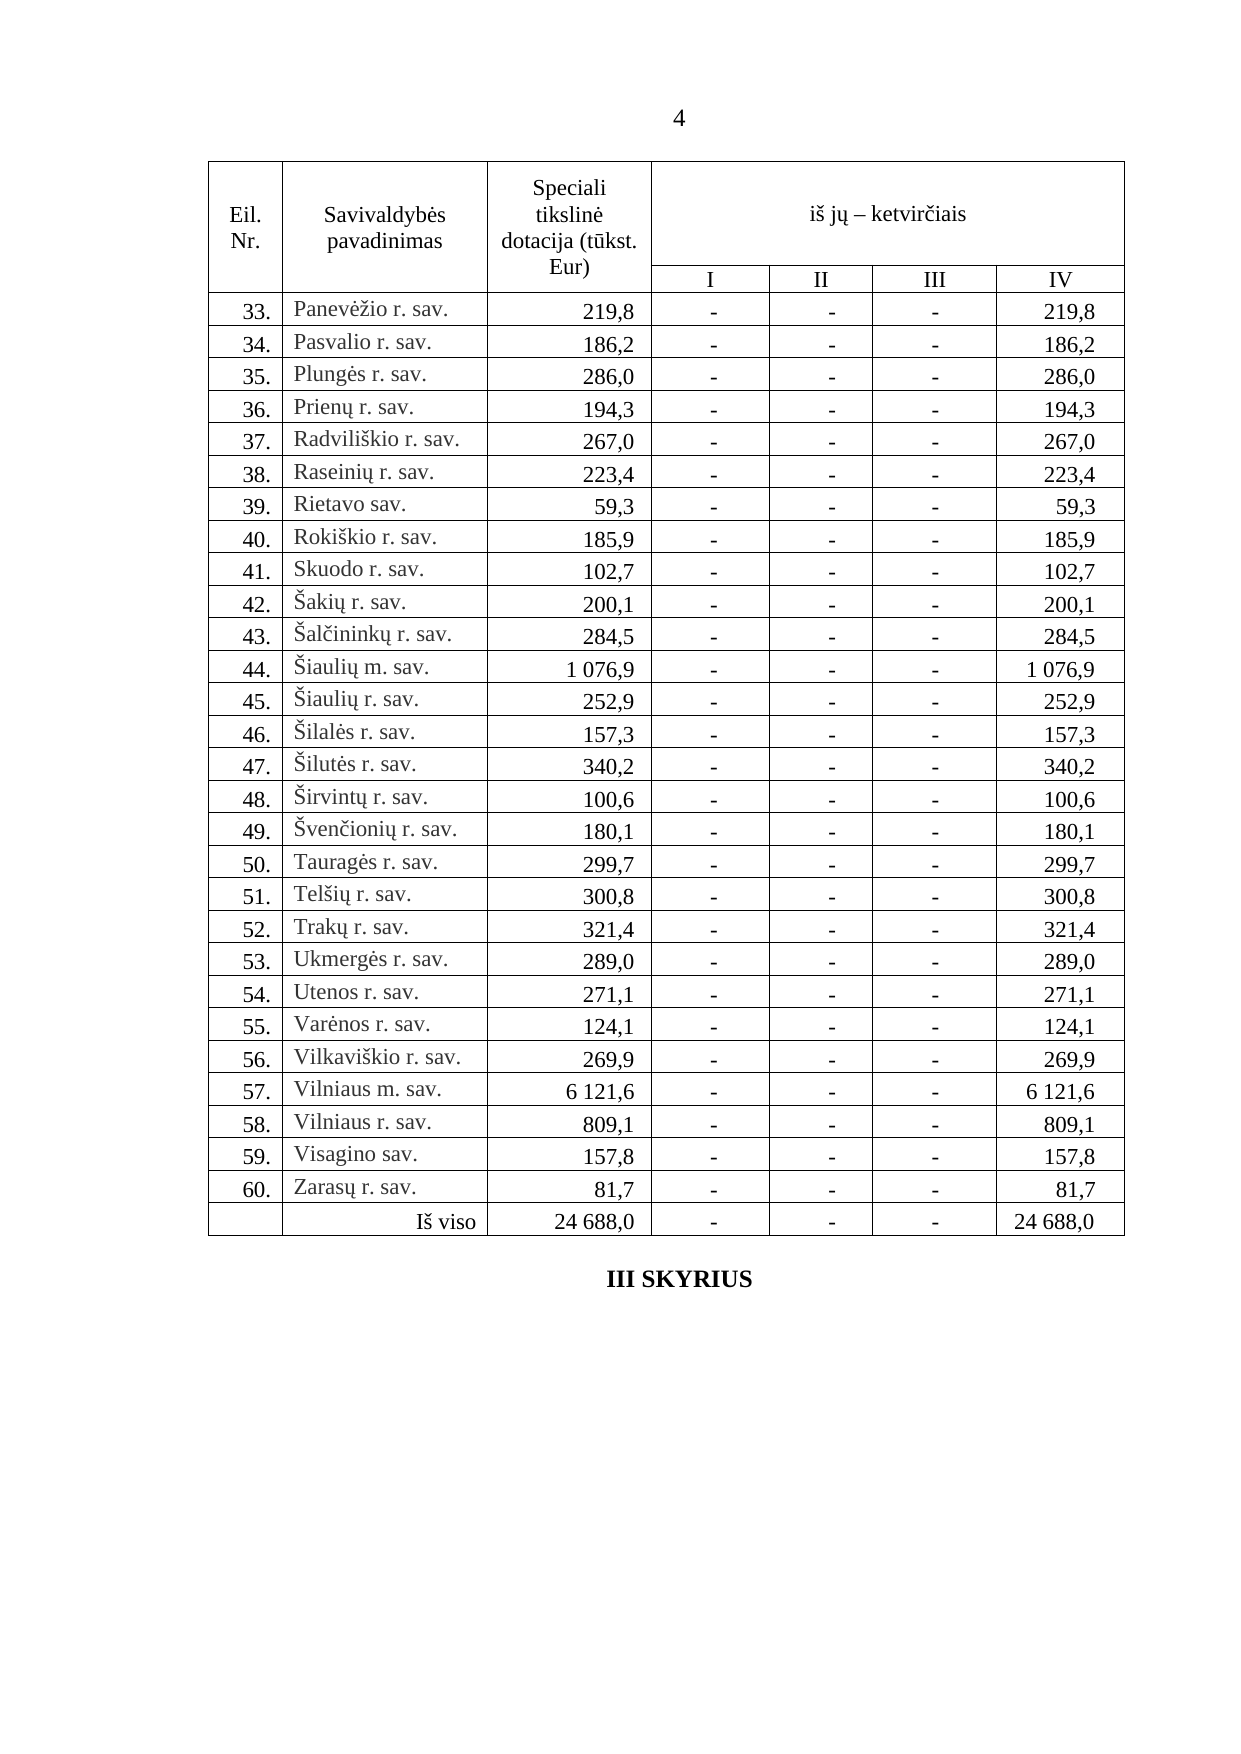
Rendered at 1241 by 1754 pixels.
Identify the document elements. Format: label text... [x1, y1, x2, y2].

table_cell - [873, 846, 996, 877]
table_cell 809,1 [488, 1106, 651, 1137]
table_cell - [770, 1008, 872, 1039]
table_cell - [873, 781, 996, 812]
table_cell - [873, 1203, 996, 1234]
table_cell [1125, 487, 1150, 519]
table_cell - [770, 358, 872, 389]
table_cell [1125, 585, 1150, 617]
table_cell [1125, 877, 1150, 909]
table_cell - [770, 1041, 872, 1072]
table_cell - [652, 748, 769, 779]
table_cell - [652, 618, 769, 649]
table_cell - [770, 813, 872, 844]
table_cell 186,2 [997, 326, 1124, 357]
table_cell - [652, 521, 769, 552]
table_cell 45. [209, 683, 282, 714]
table_cell Širvintų r. sav. [283, 781, 487, 812]
table_cell [1125, 617, 1150, 649]
table_cell [1125, 812, 1150, 844]
table_cell 284,5 [997, 618, 1124, 649]
table_cell 24 688,0 [997, 1203, 1124, 1234]
table_cell 185,9 [997, 521, 1124, 552]
table_header Eil. Nr. [209, 162, 282, 292]
table_cell - [873, 326, 996, 357]
table_cell - [770, 651, 872, 682]
table_cell 60. [209, 1171, 282, 1202]
table_cell - [770, 943, 872, 974]
table_cell 340,2 [488, 748, 651, 779]
table_cell - [770, 423, 872, 454]
table_cell - [652, 586, 769, 617]
table_cell - [652, 943, 769, 974]
table_cell [209, 1203, 282, 1234]
table_cell [1125, 1137, 1150, 1169]
table_cell - [770, 326, 872, 357]
table_cell - [770, 748, 872, 779]
table_cell 100,6 [488, 781, 651, 812]
table_cell 59,3 [997, 488, 1124, 519]
table_cell [1125, 650, 1150, 682]
table_cell [1125, 1040, 1150, 1072]
table_header Speciali tikslinė dotacija (tūkst. Eur) [488, 162, 651, 292]
table_cell - [873, 391, 996, 422]
table_cell - [652, 553, 769, 584]
table_cell - [652, 1008, 769, 1039]
table_cell - [770, 456, 872, 487]
table_cell 43. [209, 618, 282, 649]
table_cell 289,0 [488, 943, 651, 974]
table_cell [1125, 292, 1150, 324]
table_cell - [873, 1106, 996, 1137]
table_cell 58. [209, 1106, 282, 1137]
table_cell 124,1 [488, 1008, 651, 1039]
table_cell Vilkaviškio r. sav. [283, 1041, 487, 1072]
table_cell [1125, 747, 1150, 779]
table_cell 269,9 [488, 1041, 651, 1072]
table_cell - [770, 553, 872, 584]
table_cell 289,0 [997, 943, 1124, 974]
table_cell 284,5 [488, 618, 651, 649]
table_cell - [873, 1138, 996, 1169]
table_cell - [652, 716, 769, 747]
table_cell 286,0 [488, 358, 651, 389]
table_cell Tauragės r. sav. [283, 846, 487, 877]
table_cell 47. [209, 748, 282, 779]
table_cell Zarasų r. sav. [283, 1171, 487, 1202]
table_header Savivaldybės pavadinimas [283, 162, 487, 292]
table_cell 24 688,0 [488, 1203, 651, 1234]
table_cell - [873, 521, 996, 552]
table_cell - [770, 391, 872, 422]
table_cell Plungės r. sav. [283, 358, 487, 389]
table_cell - [873, 683, 996, 714]
table_cell - [652, 1171, 769, 1202]
table_cell 36. [209, 391, 282, 422]
table_cell - [873, 488, 996, 519]
table_cell - [873, 878, 996, 909]
table_cell [1125, 845, 1150, 877]
table_cell 42. [209, 586, 282, 617]
table_cell Pasvalio r. sav. [283, 326, 487, 357]
table_cell [1125, 1170, 1150, 1202]
table_cell - [770, 618, 872, 649]
table_cell - [873, 1073, 996, 1104]
table_cell Ukmergės r. sav. [283, 943, 487, 974]
table_cell - [873, 748, 996, 779]
table_cell 252,9 [488, 683, 651, 714]
table_cell 157,8 [488, 1138, 651, 1169]
table_cell 286,0 [997, 358, 1124, 389]
table_cell 46. [209, 716, 282, 747]
table_cell - [652, 781, 769, 812]
table_cell 40. [209, 521, 282, 552]
table_cell 39. [209, 488, 282, 519]
table_cell - [873, 293, 996, 324]
table_cell Šiaulių m. sav. [283, 651, 487, 682]
table_cell 219,8 [997, 293, 1124, 324]
table_cell 223,4 [997, 456, 1124, 487]
table_cell - [873, 911, 996, 942]
table_cell - [873, 976, 996, 1007]
table_cell 157,8 [997, 1138, 1124, 1169]
table_cell Telšių r. sav. [283, 878, 487, 909]
table_cell Šilutės r. sav. [283, 748, 487, 779]
table_cell 200,1 [488, 586, 651, 617]
table_cell 267,0 [488, 423, 651, 454]
table_cell - [770, 1138, 872, 1169]
table_cell Iš viso [283, 1203, 487, 1234]
table_cell - [652, 813, 769, 844]
table_cell Utenos r. sav. [283, 976, 487, 1007]
table_cell - [652, 878, 769, 909]
table_cell 219,8 [488, 293, 651, 324]
table_cell - [652, 911, 769, 942]
table_cell - [770, 586, 872, 617]
table_cell Rietavo sav. [283, 488, 487, 519]
table_cell - [873, 651, 996, 682]
table_cell 194,3 [488, 391, 651, 422]
table_cell I [652, 266, 769, 292]
table_cell - [652, 651, 769, 682]
table_cell 321,4 [488, 911, 651, 942]
table_cell - [770, 1203, 872, 1234]
table_cell [1125, 942, 1150, 974]
table_cell Trakų r. sav. [283, 911, 487, 942]
table_cell 35. [209, 358, 282, 389]
table_cell - [652, 423, 769, 454]
table_cell - [652, 683, 769, 714]
table_cell Varėnos r. sav. [283, 1008, 487, 1039]
table_header [1125, 161, 1150, 237]
table_cell - [873, 358, 996, 389]
table_cell - [652, 488, 769, 519]
table_cell 44. [209, 651, 282, 682]
table_cell 81,7 [488, 1171, 651, 1202]
table_cell 102,7 [488, 553, 651, 584]
table_cell 51. [209, 878, 282, 909]
table_cell 38. [209, 456, 282, 487]
table_cell 59. [209, 1138, 282, 1169]
table_cell Prienų r. sav. [283, 391, 487, 422]
table_cell 81,7 [997, 1171, 1124, 1202]
table_cell [1125, 780, 1150, 812]
table_cell - [652, 326, 769, 357]
table_cell Visagino sav. [283, 1138, 487, 1169]
table_cell - [652, 1138, 769, 1169]
table_cell [1125, 910, 1150, 942]
table_cell - [873, 1171, 996, 1202]
table_cell Švenčionių r. sav. [283, 813, 487, 844]
table_cell - [652, 456, 769, 487]
table_cell 269,9 [997, 1041, 1124, 1072]
table_cell 37. [209, 423, 282, 454]
table_cell - [873, 943, 996, 974]
table_cell - [652, 976, 769, 1007]
table_cell 299,7 [997, 846, 1124, 877]
table_cell - [873, 586, 996, 617]
table_cell - [770, 1073, 872, 1104]
table_cell [1125, 1202, 1150, 1234]
table_cell III [873, 266, 996, 292]
table_cell - [652, 1203, 769, 1234]
table_cell - [652, 1041, 769, 1072]
table_cell - [652, 1073, 769, 1104]
table_cell 809,1 [997, 1106, 1124, 1137]
table_cell - [770, 716, 872, 747]
table_cell [1125, 975, 1150, 1007]
table_cell - [770, 846, 872, 877]
table_cell 57. [209, 1073, 282, 1104]
table_cell - [770, 293, 872, 324]
table_cell [1125, 357, 1150, 389]
table_cell - [873, 716, 996, 747]
table_cell 52. [209, 911, 282, 942]
table_cell [1125, 1072, 1150, 1104]
table_cell - [770, 878, 872, 909]
text III SKYRIUS [177, 1264, 1181, 1293]
table_cell 267,0 [997, 423, 1124, 454]
table_cell - [873, 553, 996, 584]
table_cell [1125, 520, 1150, 552]
table_cell 102,7 [997, 553, 1124, 584]
table_cell 1 076,9 [997, 651, 1124, 682]
table_cell - [652, 358, 769, 389]
table_cell Vilniaus r. sav. [283, 1106, 487, 1137]
table_cell - [652, 293, 769, 324]
table_cell - [652, 391, 769, 422]
table_cell 34. [209, 326, 282, 357]
table_header iš jų – ketvirčiais [652, 162, 1124, 264]
table_cell 252,9 [997, 683, 1124, 714]
table_cell Šalčininkų r. sav. [283, 618, 487, 649]
table_cell 124,1 [997, 1008, 1124, 1039]
table_cell [1125, 455, 1150, 487]
table_cell - [770, 521, 872, 552]
table_cell 50. [209, 846, 282, 877]
table_cell 300,8 [997, 878, 1124, 909]
table_cell 271,1 [488, 976, 651, 1007]
table_cell 100,6 [997, 781, 1124, 812]
table_cell [1125, 1105, 1150, 1137]
table_cell Skuodo r. sav. [283, 553, 487, 584]
table_cell Šiaulių r. sav. [283, 683, 487, 714]
table_cell 33. [209, 293, 282, 324]
table_cell [1125, 715, 1150, 747]
table_cell 157,3 [488, 716, 651, 747]
table_cell 56. [209, 1041, 282, 1072]
table_cell 321,4 [997, 911, 1124, 942]
table_cell Rokiškio r. sav. [283, 521, 487, 552]
table_cell Šilalės r. sav. [283, 716, 487, 747]
table_cell IV [997, 266, 1124, 292]
table_cell 185,9 [488, 521, 651, 552]
table_cell - [652, 1106, 769, 1137]
table_cell - [770, 976, 872, 1007]
table_cell - [873, 813, 996, 844]
table_cell 271,1 [997, 976, 1124, 1007]
table_cell 299,7 [488, 846, 651, 877]
table_cell 6 121,6 [997, 1073, 1124, 1104]
table_cell Šakių r. sav. [283, 586, 487, 617]
table_cell 157,3 [997, 716, 1124, 747]
table_cell 59,3 [488, 488, 651, 519]
table_cell - [652, 846, 769, 877]
table_cell 6 121,6 [488, 1073, 651, 1104]
table_cell [1125, 237, 1150, 264]
table_cell [1125, 325, 1150, 357]
table_cell - [873, 423, 996, 454]
table_cell - [770, 1171, 872, 1202]
table_cell 48. [209, 781, 282, 812]
table_cell 300,8 [488, 878, 651, 909]
table_cell [1125, 1007, 1150, 1039]
table_cell - [873, 618, 996, 649]
table_cell [1125, 682, 1150, 714]
table_cell II [770, 266, 872, 292]
table_cell 41. [209, 553, 282, 584]
table_cell [1125, 422, 1150, 454]
table_cell 55. [209, 1008, 282, 1039]
table_cell 340,2 [997, 748, 1124, 779]
table_cell - [873, 456, 996, 487]
table_cell [1125, 552, 1150, 584]
table_cell - [770, 683, 872, 714]
table_cell Radviliškio r. sav. [283, 423, 487, 454]
table_cell 180,1 [488, 813, 651, 844]
table_cell 54. [209, 976, 282, 1007]
table_cell 186,2 [488, 326, 651, 357]
table_cell 49. [209, 813, 282, 844]
table_cell [1125, 390, 1150, 422]
table_cell 180,1 [997, 813, 1124, 844]
table_cell - [873, 1008, 996, 1039]
table_cell Raseinių r. sav. [283, 456, 487, 487]
table_cell - [770, 1106, 872, 1137]
table_cell 1 076,9 [488, 651, 651, 682]
table_cell Vilniaus m. sav. [283, 1073, 487, 1104]
table_cell - [770, 781, 872, 812]
table_cell - [770, 911, 872, 942]
table_cell [1125, 265, 1150, 292]
table_cell - [770, 488, 872, 519]
table_cell 53. [209, 943, 282, 974]
table_cell - [873, 1041, 996, 1072]
table_cell 223,4 [488, 456, 651, 487]
table_cell 200,1 [997, 586, 1124, 617]
table_cell Panevėžio r. sav. [283, 293, 487, 324]
table_cell 194,3 [997, 391, 1124, 422]
